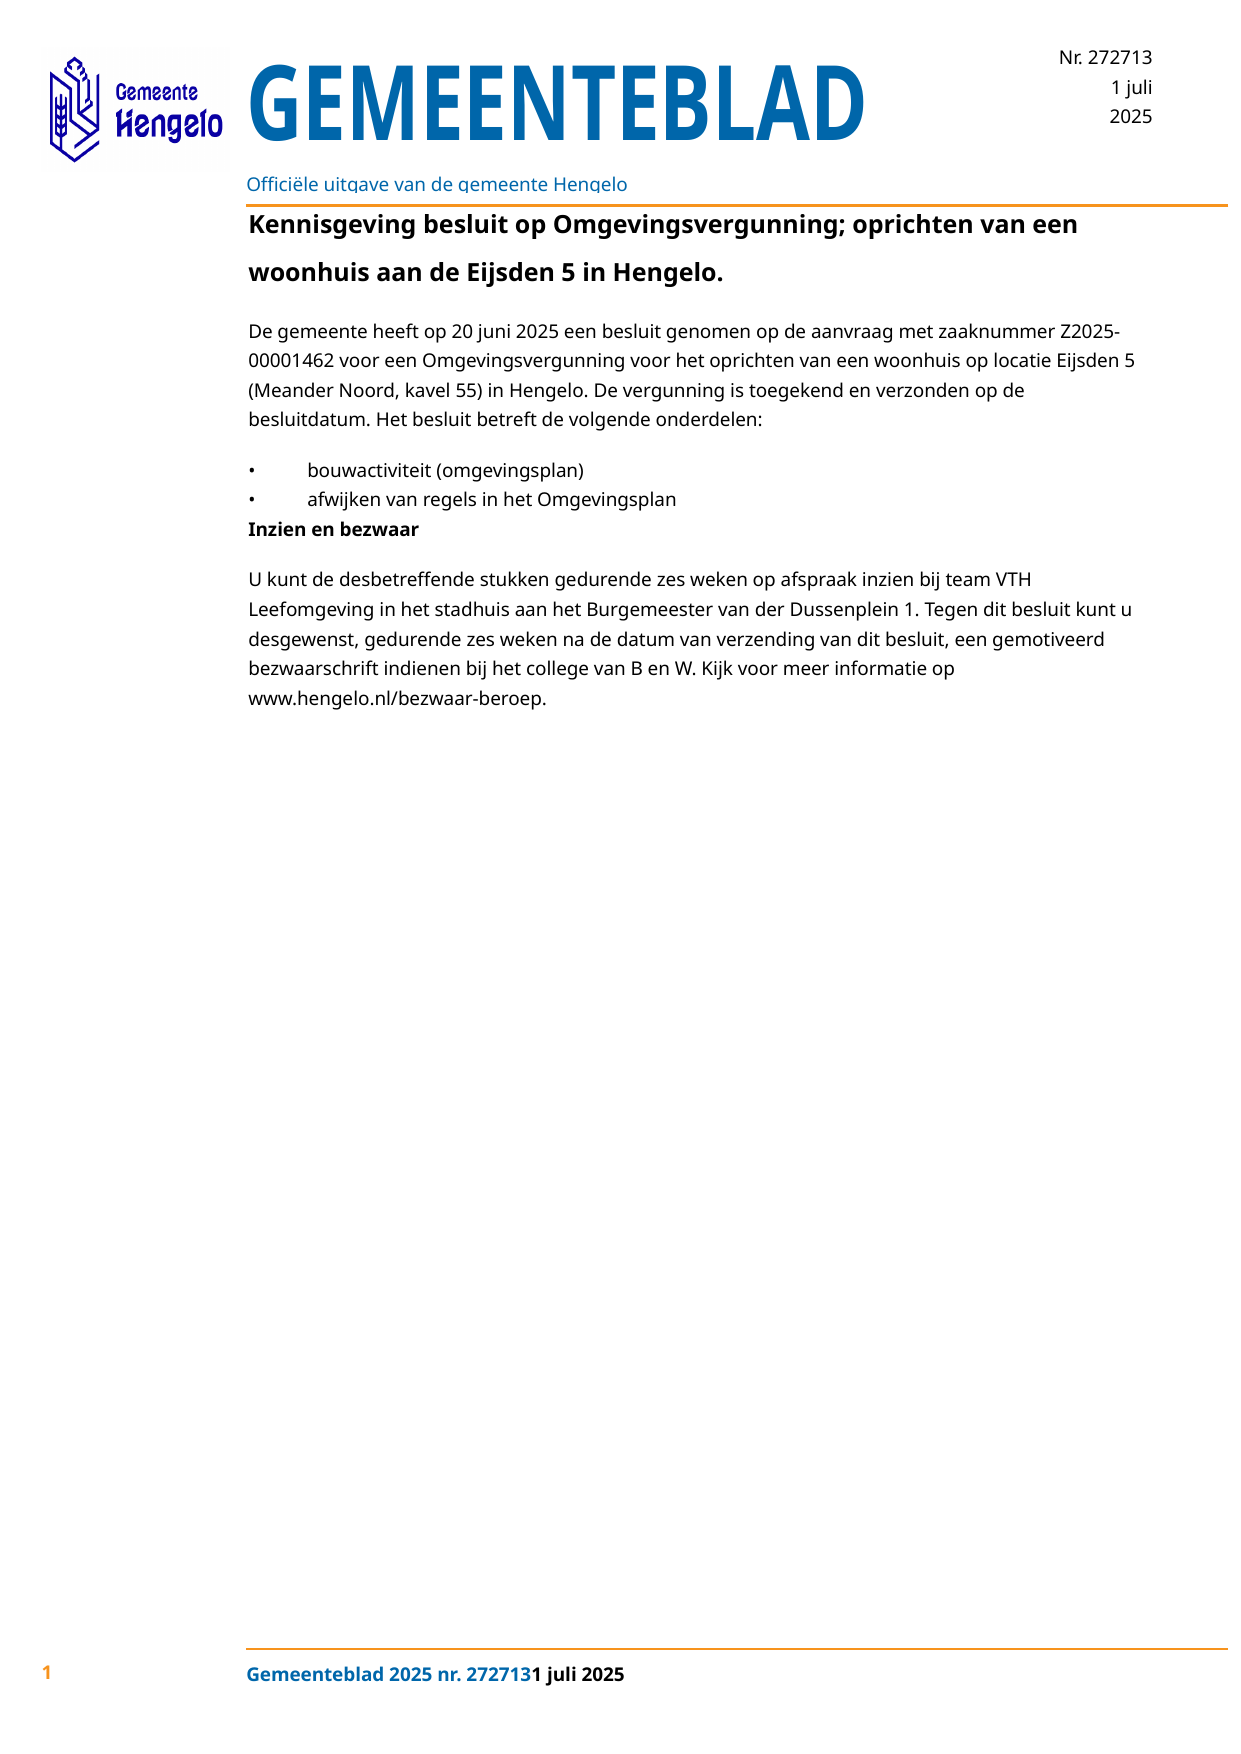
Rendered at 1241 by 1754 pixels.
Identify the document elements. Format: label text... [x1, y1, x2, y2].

text De gemeente heeft op 20 juni 2025 een besluit genomen op de aanvraag met zaaknummer Z2025-00001462 voor een Omgevingsvergunning voor het oprichten van een woonhuis op locatie Eijsden 5 (Meander Noord, kavel 55) in Hengelo. De vergunning is toegekend en verzonden op de besluitdatum. Het besluit betreft de volgende onderdelen: [248, 318, 1152, 432]
picture [41, 47, 231, 172]
list afwijken van regels in het Omgevingsplan [248, 487, 1152, 512]
text U kunt de desbetreffende stukken gedurende zes weken op afspraak inzien bij team VTH Leefomgeving in het stadhuis aan het Burgemeester van der Dussenplein 1. Tegen dit besluit kunt u desgewenst, gedurende zes weken na de datum van verzending van dit besluit, een gemotiveerd bezwaarschrift indienen bij het college van B en W. Kijk voor meer informatie op www.hengelo.nl/bezwaar-beroep. [248, 567, 1152, 711]
list bouwactiviteit (omgevingsplan) [248, 457, 1152, 483]
text Kennisgeving besluit op Omgevingsvergunning; oprichten van een woonhuis aan de Eijsden 5 in Hengelo. [248, 207, 1152, 288]
text Inzien en bezwaar [248, 516, 1152, 542]
